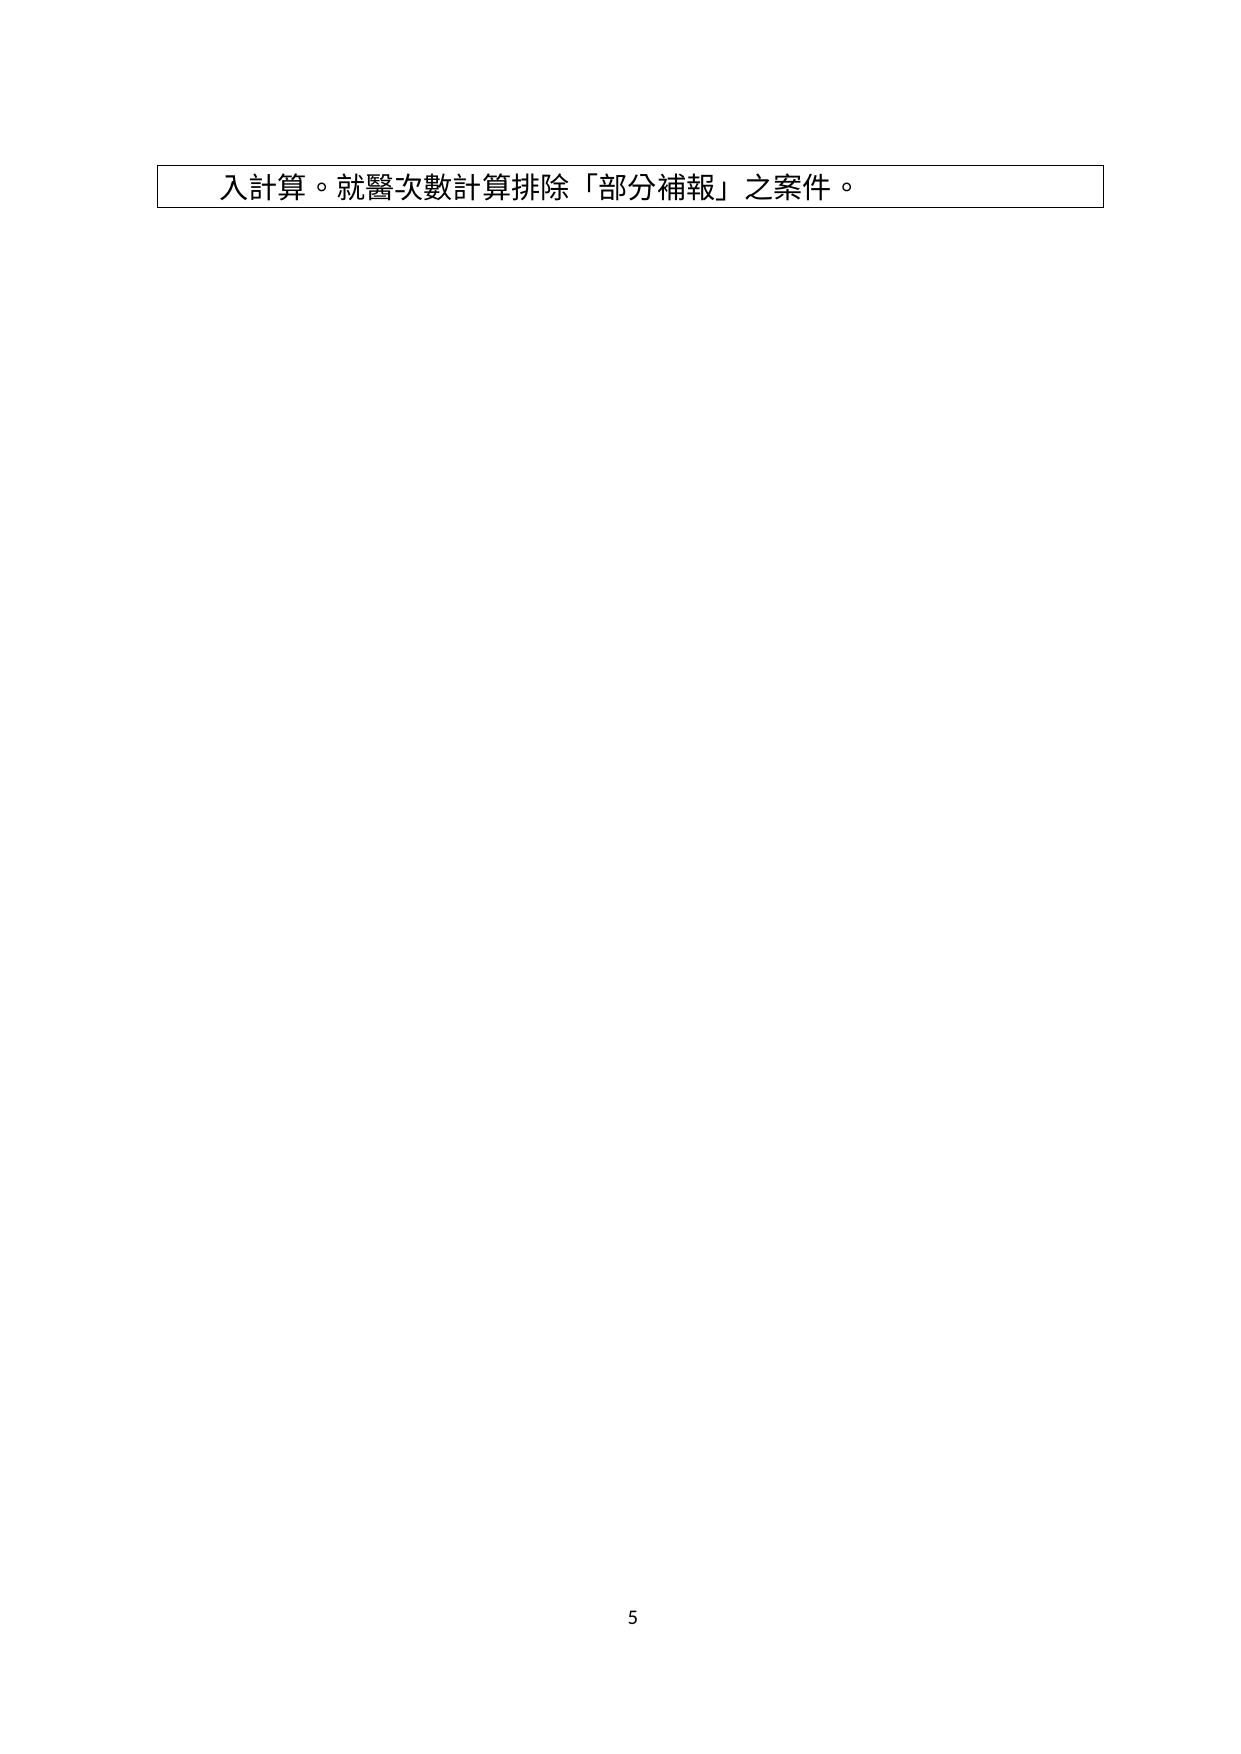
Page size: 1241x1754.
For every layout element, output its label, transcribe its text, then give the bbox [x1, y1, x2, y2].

table_cell 入計算。就醫次數計算排除「部分補報」之案件。 [158, 166, 1103, 207]
